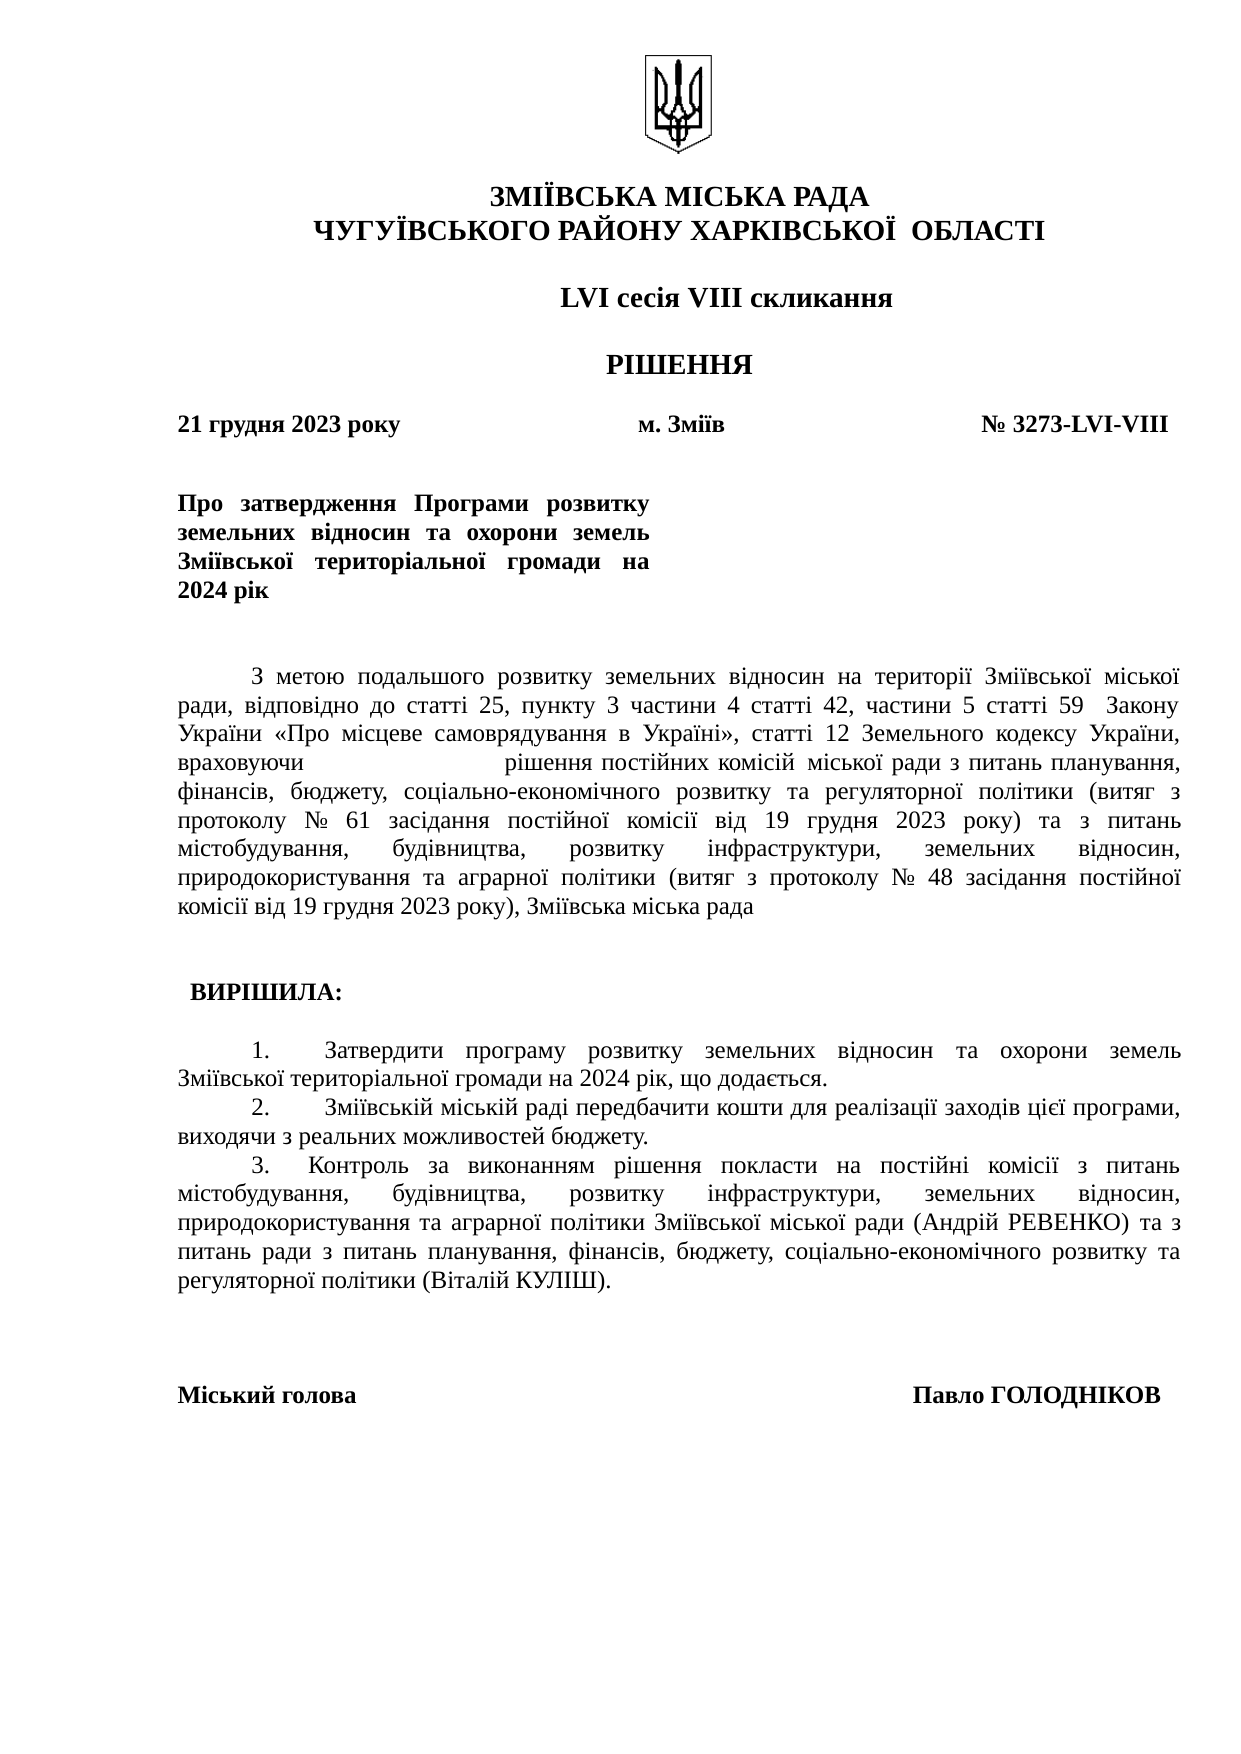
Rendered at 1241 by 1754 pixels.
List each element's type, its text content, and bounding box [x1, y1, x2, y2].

text З метою подальшого розвитку земельних відносин на території Зміївської міської ради, відповідно до статті 25, пункту 3 частини 4 статті 42, частини 5 статті 59 Закону України «Про місцеве самоврядування в Україні», статті 12 Земельного кодексу України, враховуючи рішення постійних комісій міської ради з питань планування, фінансів, бюджету, соціально-економічного розвитку та регуляторної політики (витяг з протоколу № 61 засідання постійної комісії від 19 грудня 2023 року) та з питань містобудування, будівництва, розвитку інфраструктури, земельних відносин, природокористування та аграрної політики (витяг з протоколу № 48 засідання постійної комісії від 19 грудня 2023 року), Зміївська міська рада [177, 661, 1181, 920]
text Про затвердження Програми розвитку земельних відносин та охорони земель Зміївської територіальної громади на 2024 рік [177, 488, 650, 603]
text ЧУГУЇВСЬКОГО РАЙОНУ ХАРКІВСЬКОЇ ОБЛАСТІ [177, 213, 1181, 246]
list Зміївській міській раді передбачити кошти для реалізації заходів цієї програми, виходячи з реальних можливостей бюджету. [177, 1092, 1181, 1150]
text ВИРІШИЛА: [177, 977, 1181, 1006]
text Міський голова Павло ГОЛОДНІКОВ [177, 1380, 1181, 1408]
text 3. Контроль за виконанням рішення покласти на постійні комісії з питань містобудування, будівництва, розвитку інфраструктури, земельних відносин, природокористування та аграрної політики Зміївської міської ради (Андрій РЕВЕНКО) та з питань ради з питань планування, фінансів, бюджету, соціально-економічного розвитку та регуляторної політики (Віталій КУЛІШ). [177, 1150, 1181, 1293]
text 21 грудня 2023 року м. Зміїв № 3273-LVI-VIII [177, 409, 1181, 438]
list Затвердити програму розвитку земельних відносин та охорони земель Зміївської територіальної громади на 2024 рік, що додається. [177, 1035, 1181, 1092]
subtitle РІШЕННЯ [177, 347, 1181, 381]
text LVI сесія VІIІ скликання [177, 280, 1181, 313]
subtitle ЗМІЇВСЬКА МІСЬКА РАДА [177, 179, 1181, 213]
